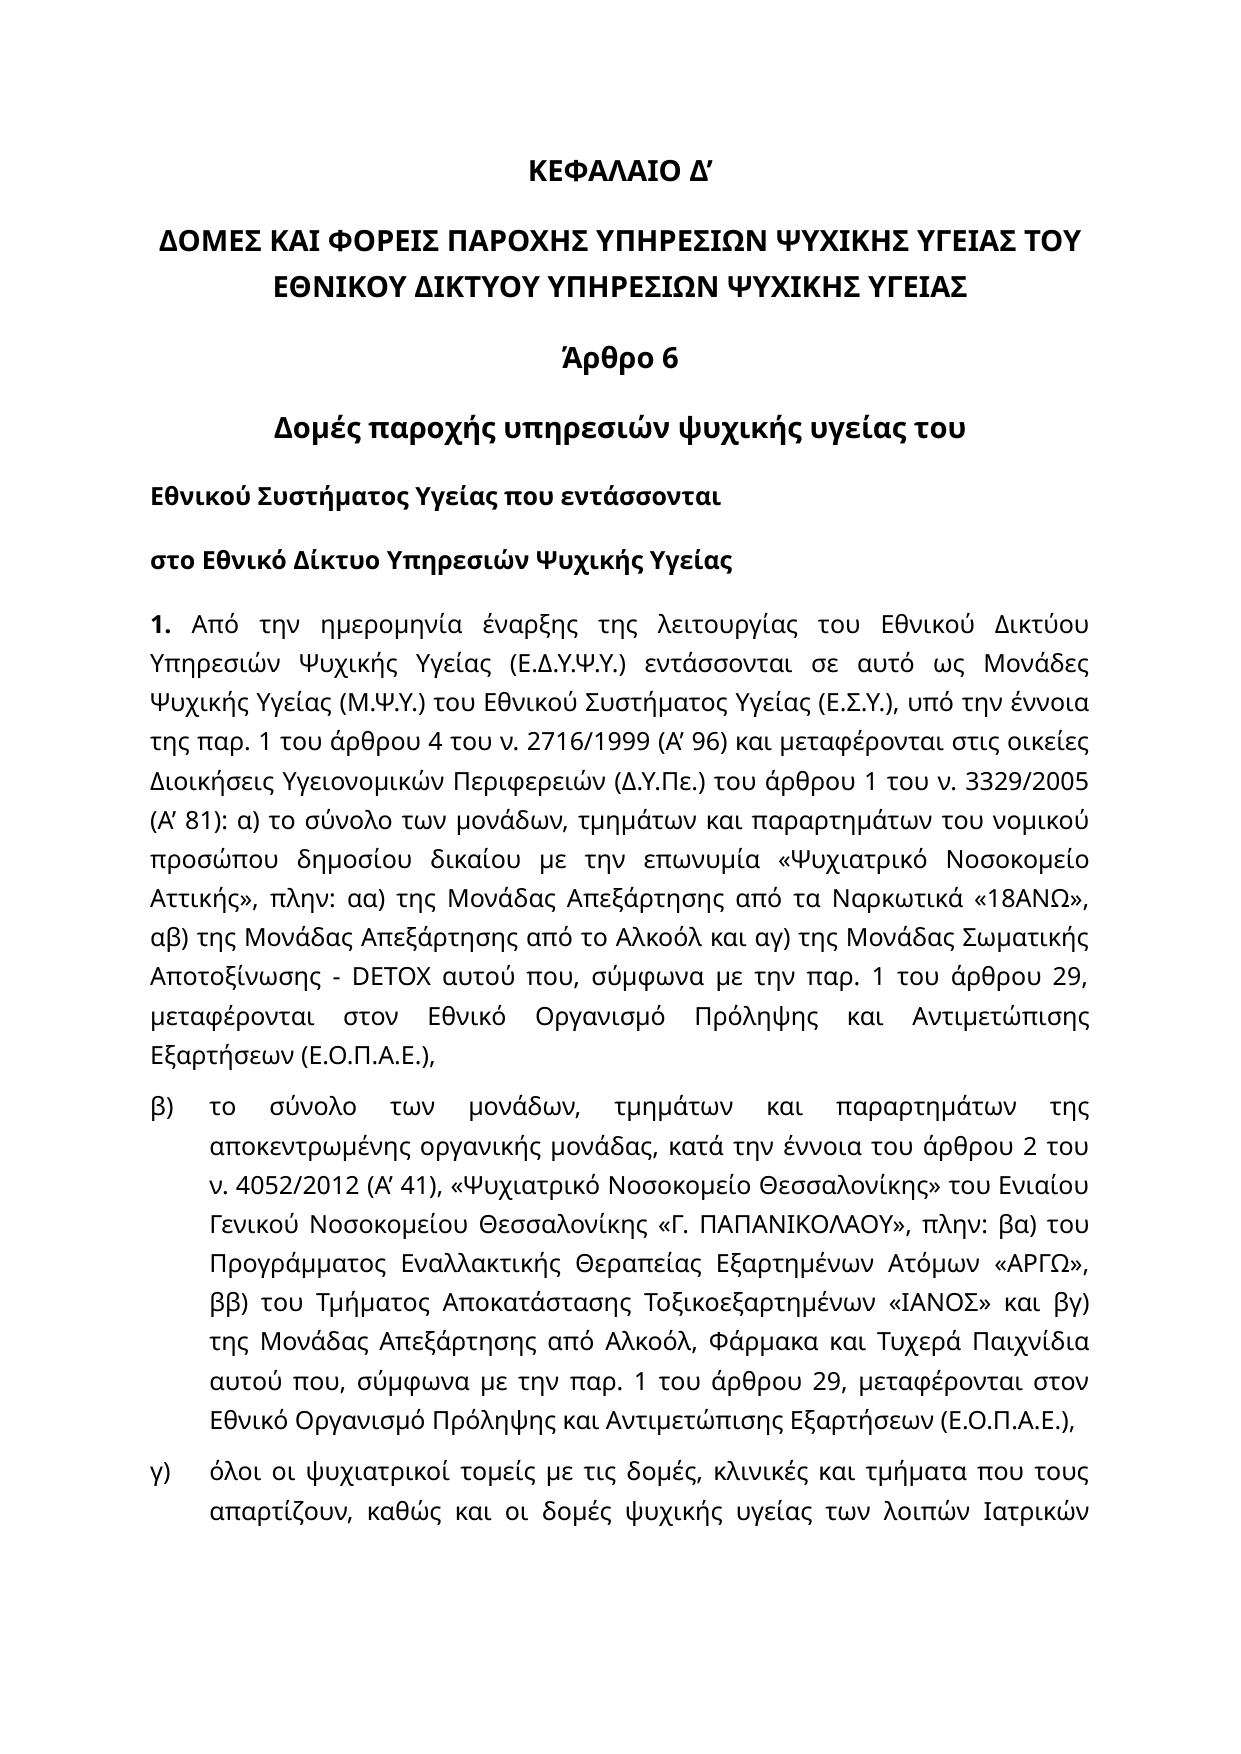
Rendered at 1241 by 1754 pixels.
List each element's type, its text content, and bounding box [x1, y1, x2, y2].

subtitle ΔΟΜΕΣ ΚΑΙ ΦΟΡΕΙΣ ΠΑΡΟΧΗΣ ΥΠΗΡΕΣΙΩΝ ΨΥΧΙΚΗΣ ΥΓΕΙΑΣ ΤΟΥ ΕΘΝΙΚΟΥ ΔΙΚΤΥΟΥ ΥΠΗΡΕΣΙΩΝ ΨΥΧΙΚΗΣ ΥΓΕΙΑΣ [150, 221, 1090, 306]
list β) το σύνολο των μονάδων, τμημάτων και παραρτημάτων της αποκεντρωμένης οργανικής μονάδας, κατά την έννοια του άρθρου 2 του ν. 4052/2012 (Α’ 41), «Ψυχιατρικό Νοσοκομείο Θεσσαλονίκης» του Ενιαίου Γενικού Νοσοκομείου Θεσσαλονίκης «Γ. ΠΑΠΑΝΙΚΟΛΑΟΥ», πλην: βα) του Προγράμματος Εναλλακτικής Θεραπείας Εξαρτημένων Ατόμων «ΑΡΓΩ», ββ) του Τμήματος Αποκατάστασης Τοξικοεξαρτημένων «ΙΑΝΟΣ» και βγ) της Μονάδας Απεξάρτησης από Αλκοόλ, Φάρμακα και Τυχερά Παιχνίδια αυτού που, σύμφωνα με την παρ. 1 του άρθρου 29, μεταφέρονται στον Εθνικό Οργανισμό Πρόληψης και Αντιμετώπισης Εξαρτήσεων (Ε.Ο.Π.Α.Ε.), [150, 1089, 1090, 1436]
text 1. Από την ημερομηνία έναρξης της λειτουργίας του Εθνικού Δικτύου Υπηρεσιών Ψυχικής Υγείας (Ε.Δ.Υ.Ψ.Υ.) εντάσσονται σε αυτό ως Μονάδες Ψυχικής Υγείας (Μ.Ψ.Υ.) του Εθνικού Συστήματος Υγείας (Ε.Σ.Υ.), υπό την έννοια της παρ. 1 του άρθρου 4 του ν. 2716/1999 (Α’ 96) και μεταφέρονται στις οικείες Διοικήσεις Υγειονομικών Περιφερειών (Δ.Υ.Πε.) του άρθρου 1 του ν. 3329/2005 (Α’ 81): α) το σύνολο των μονάδων, τμημάτων και παραρτημάτων του νομικού προσώπου δημοσίου δικαίου με την επωνυμία «Ψυχιατρικό Νοσοκομείο Αττικής», πλην: αα) της Μονάδας Απεξάρτησης από τα Ναρκωτικά «18ΑΝΩ», αβ) της Μονάδας Απεξάρτησης από το Αλκοόλ και αγ) της Μονάδας Σωματικής Αποτοξίνωσης - DETOX αυτού που, σύμφωνα με την παρ. 1 του άρθρου 29, μεταφέρονται στον Εθνικό Οργανισμό Πρόληψης και Αντιμετώπισης Εξαρτήσεων (Ε.Ο.Π.Α.Ε.), [150, 606, 1090, 1071]
list γ) όλοι οι ψυχιατρικοί τομείς με τις δομές, κλινικές και τμήματα που τους απαρτίζουν, καθώς και οι δομές ψυχικής υγείας των λοιπών Ιατρικών [150, 1454, 1090, 1527]
subtitle Άρθρο 6 [150, 337, 1090, 377]
subtitle ΚΕΦΑΛΑΙΟ Δ’ [150, 150, 1090, 190]
text Εθνικού Συστήματος Υγείας που εντάσσονται [150, 478, 1090, 512]
text στο Εθνικό Δίκτυο Υπηρεσιών Ψυχικής Υγείας [150, 542, 1090, 576]
subtitle Δομές παροχής υπηρεσιών ψυχικής υγείας του [150, 407, 1090, 447]
